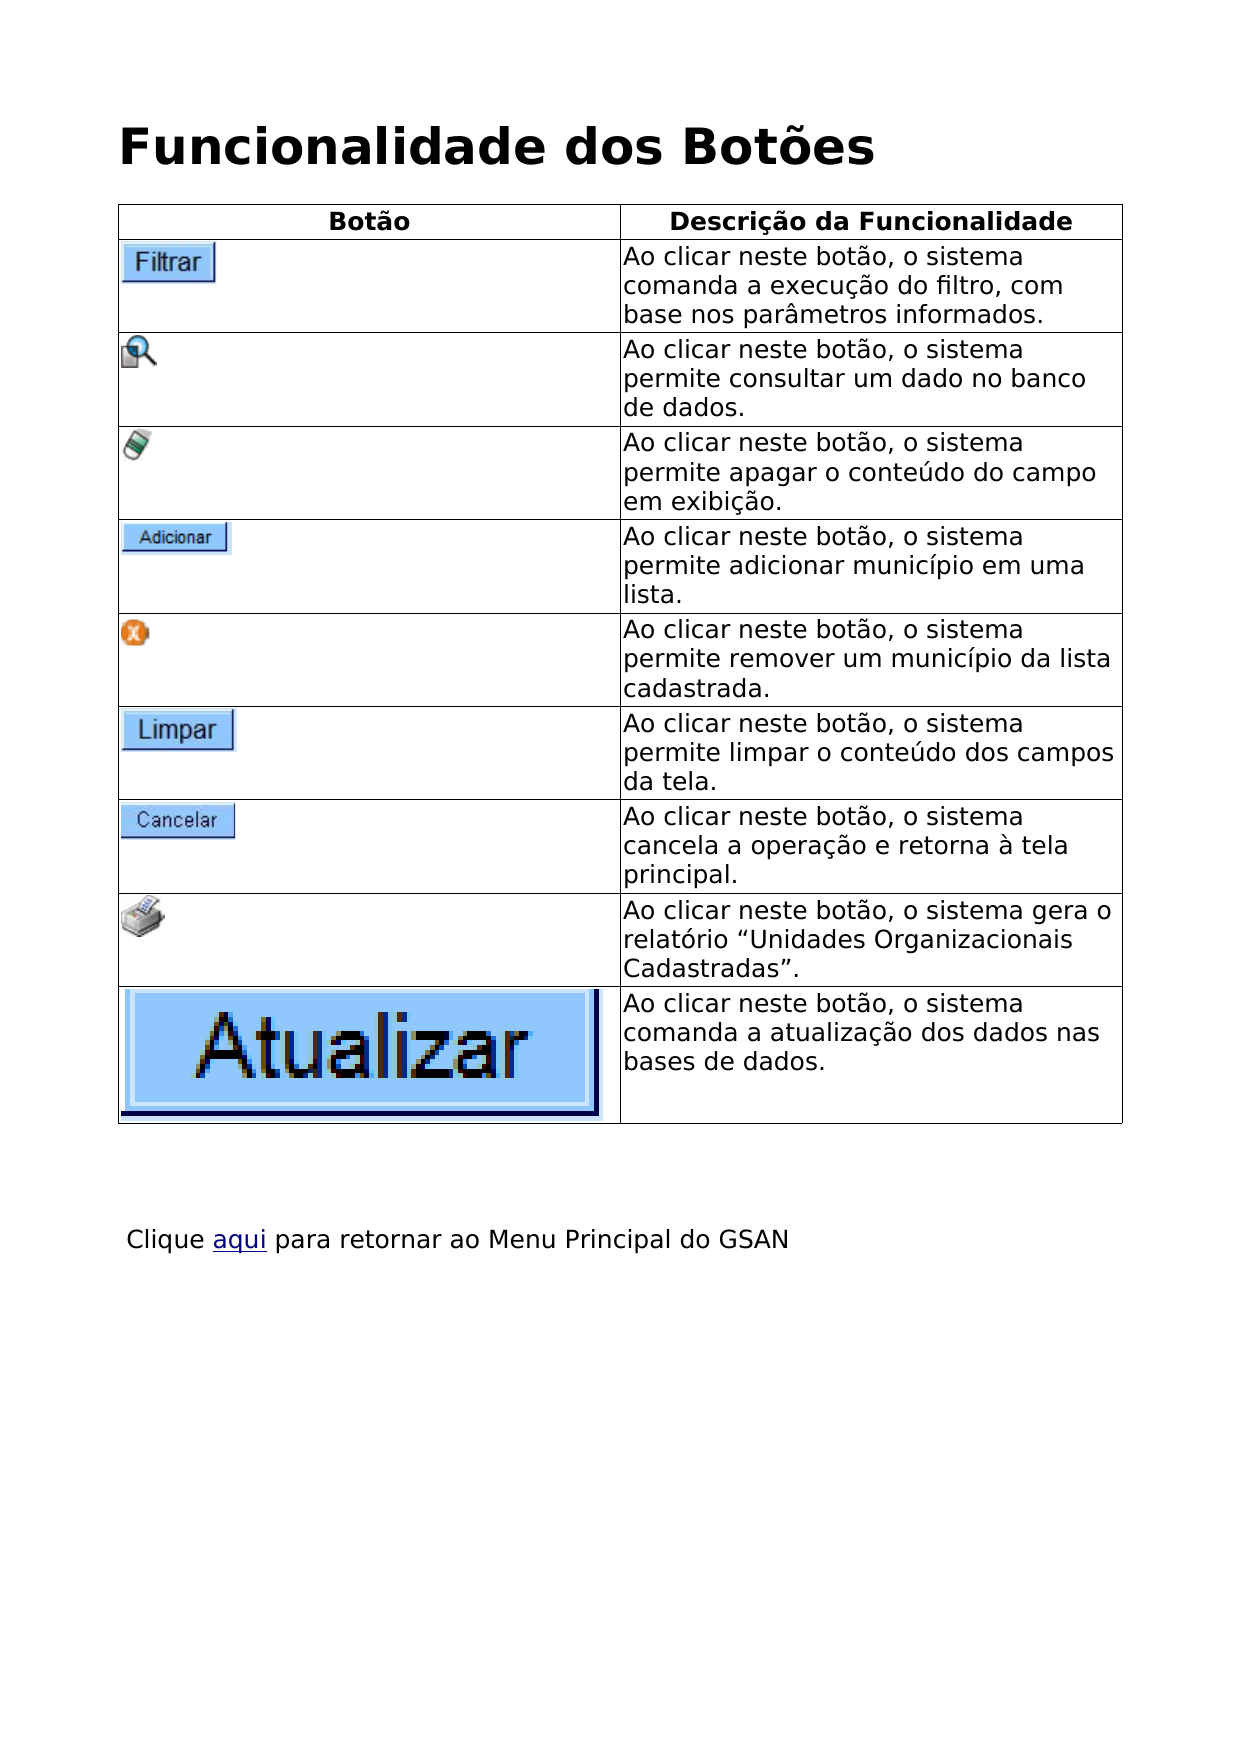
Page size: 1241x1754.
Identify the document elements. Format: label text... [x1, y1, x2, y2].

table_cell [119, 520, 620, 612]
picture [121, 522, 232, 555]
picture [121, 428, 153, 462]
picture [121, 895, 165, 937]
picture [121, 615, 151, 649]
table_cell [119, 800, 620, 893]
table_cell [119, 614, 620, 706]
table_cell Ao clicar neste botão, o sistema cancela a operação e retorna à tela principal. [621, 800, 1122, 893]
table_cell [119, 240, 620, 332]
table_header Descrição da Funcionalidade [621, 205, 1122, 239]
picture [121, 241, 217, 284]
picture [121, 802, 236, 840]
table_cell [119, 333, 620, 426]
table_cell Ao clicar neste botão, o sistema comanda a atualização dos dados nas bases de dados. [621, 987, 1122, 1123]
table_cell [119, 427, 620, 519]
picture [121, 989, 618, 1121]
table_header Botão [119, 205, 620, 239]
table_cell Ao clicar neste botão, o sistema permite remover um município da lista cadastrada. [621, 614, 1122, 706]
table_cell [119, 707, 620, 799]
table_cell Ao clicar neste botão, o sistema permite adicionar município em uma lista. [621, 520, 1122, 612]
table_cell Ao clicar neste botão, o sistema gera o relatório “Unidades Organizacionais Cadastradas”. [621, 894, 1122, 986]
picture [121, 708, 237, 752]
picture [121, 335, 157, 368]
table_cell Ao clicar neste botão, o sistema comanda a execução do filtro, com base nos parâmetros informados. [621, 240, 1122, 332]
table_cell Ao clicar neste botão, o sistema permite apagar o conteúdo do campo em exibição. [621, 427, 1122, 519]
table_cell [119, 894, 620, 986]
table_cell Ao clicar neste botão, o sistema permite consultar um dado no banco de dados. [621, 333, 1122, 426]
subtitle Funcionalidade dos Botões [118, 118, 1122, 176]
table_cell Ao clicar neste botão, o sistema permite limpar o conteúdo dos campos da tela. [621, 707, 1122, 799]
text Clique aqui para retornar ao Menu Principal do GSAN [118, 1138, 1122, 1255]
